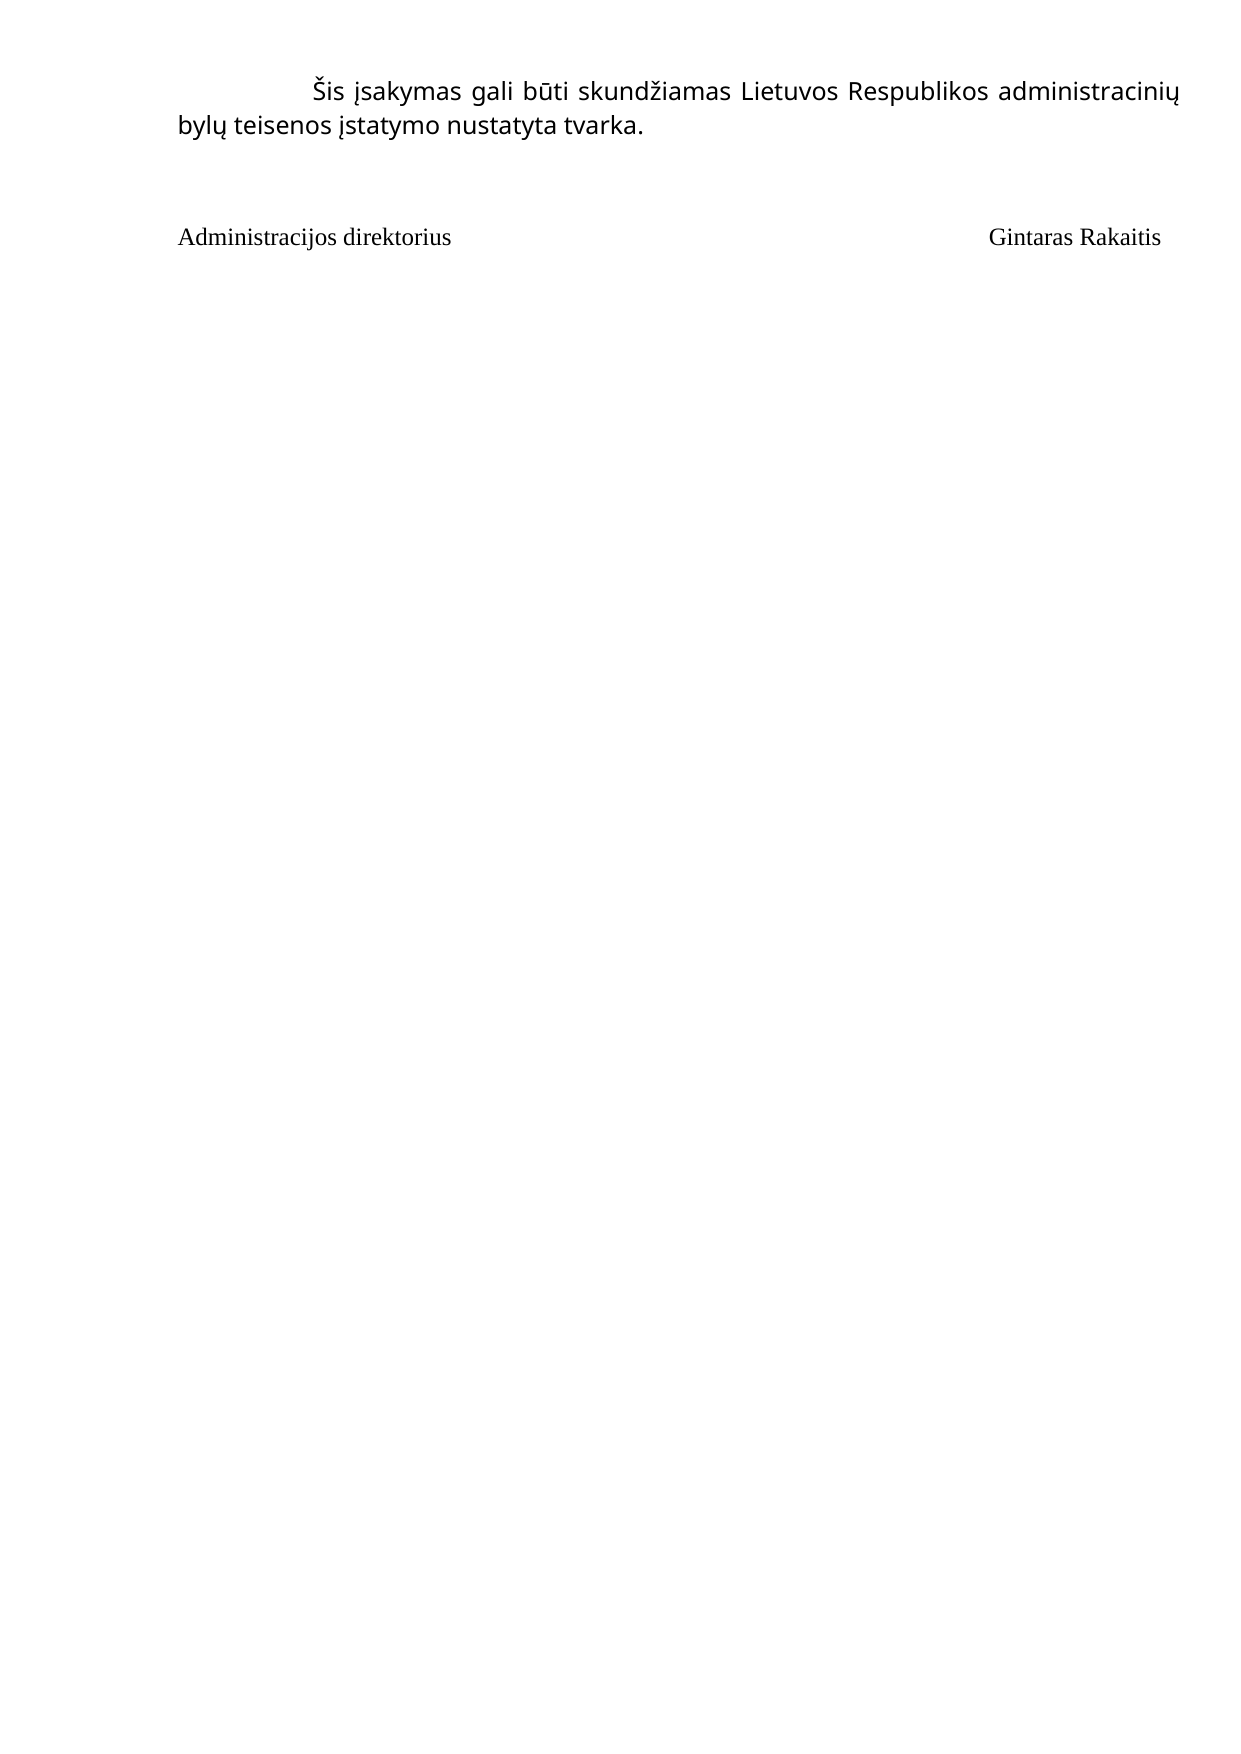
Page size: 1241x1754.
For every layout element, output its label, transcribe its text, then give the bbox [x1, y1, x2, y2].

text Administracijos direktorius Gintaras Rakaitis [177, 222, 1181, 251]
text Šis įsakymas gali būti skundžiamas Lietuvos Respublikos administracinių bylų teisenos įstatymo nustatyta tvarka. [177, 74, 1181, 142]
